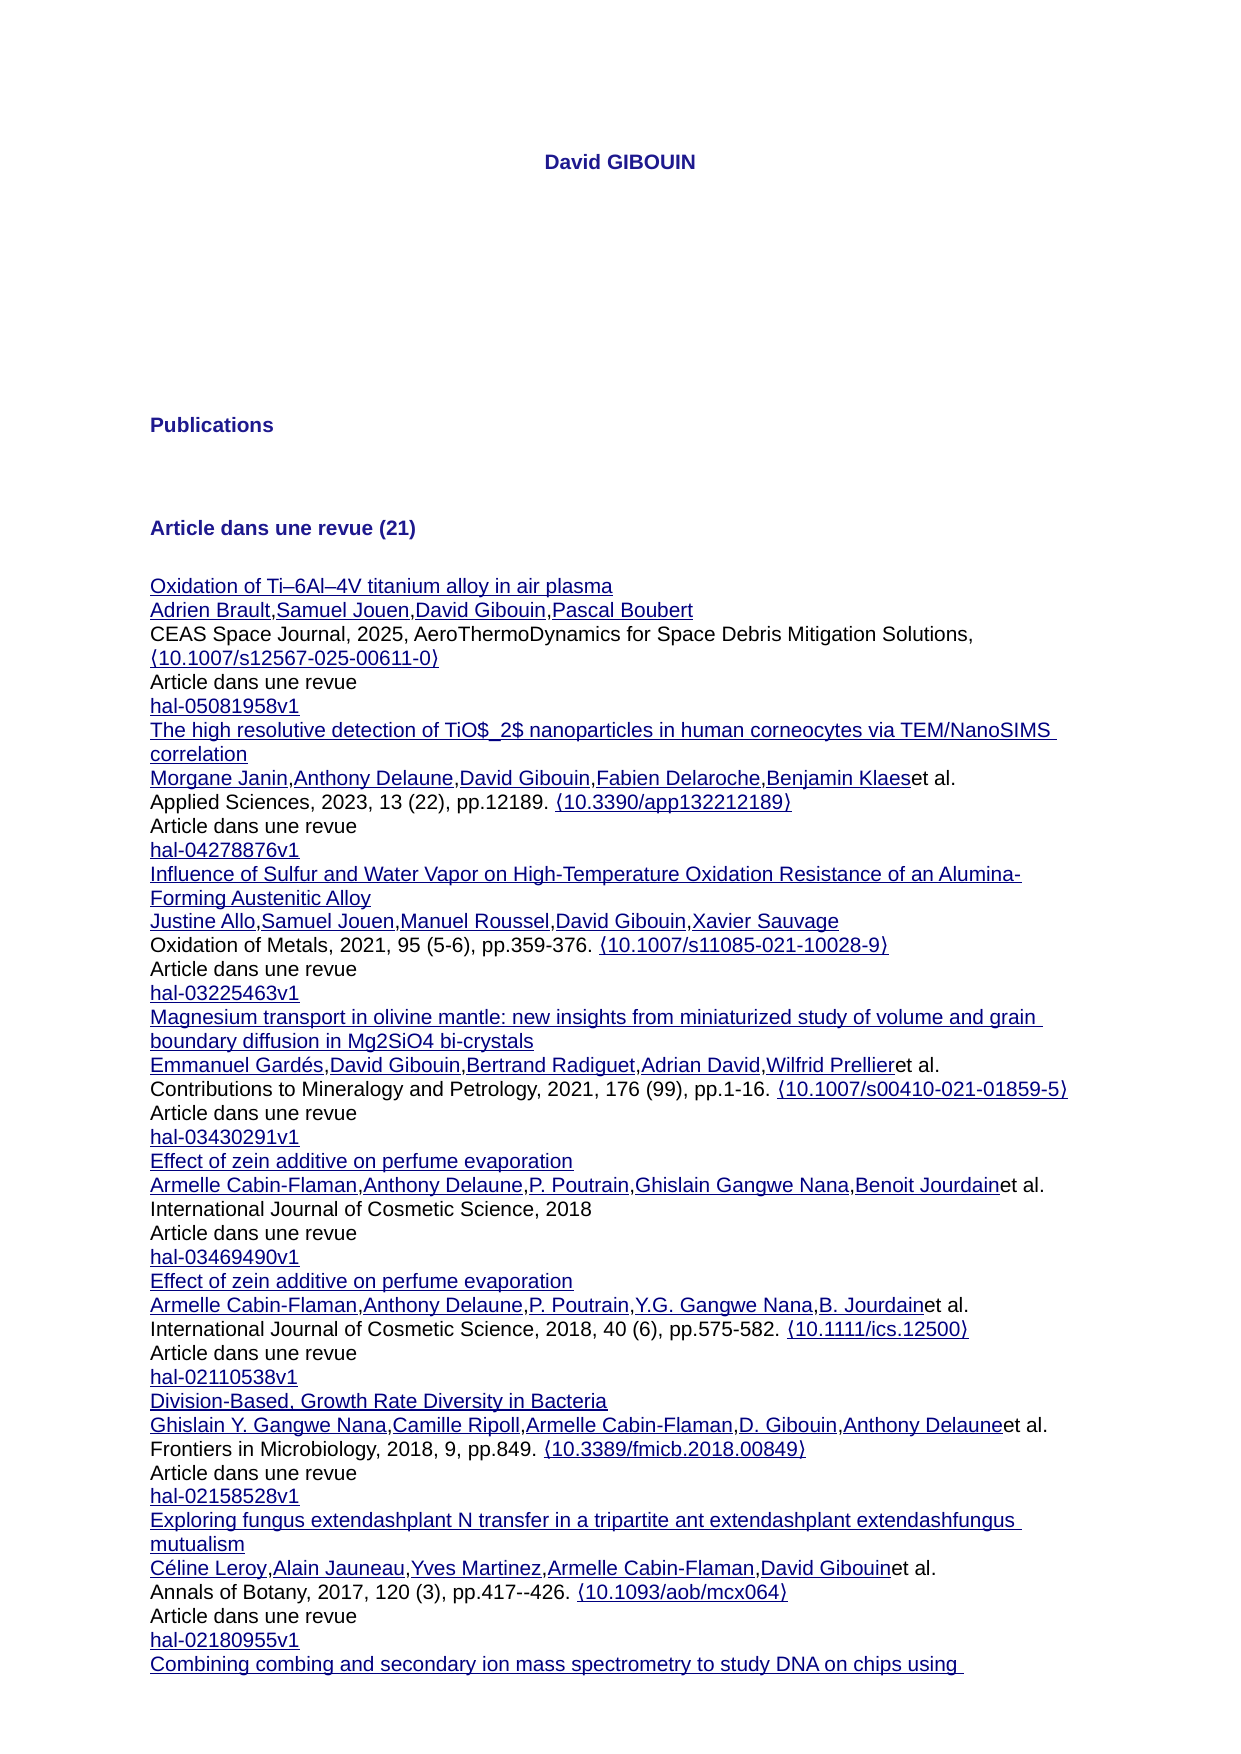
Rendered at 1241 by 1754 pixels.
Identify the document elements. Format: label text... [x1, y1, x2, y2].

table_cell Effect of zein additive on perfume evaporation Armelle Cabin-Flaman,Anthony Delaune,P. Poutrain,Y.G. Gangwe Nana,B. Jourdainet al. International Journal of Cosmetic Science, 2018, 40 (6), pp.575-582. ⟨10.1111/ics.12500⟩ Article dans une revue hal-02110538v1 [150, 1269, 1090, 1388]
table_cell Combining combing and secondary ion mass spectrometry to study DNA on chips using [150, 1652, 1090, 1676]
subtitle David GIBOUIN [150, 150, 1090, 174]
table_cell Magnesium transport in olivine mantle: new insights from miniaturized study of volume and grain boundary diffusion in Mg2SiO4 bi-crystals Emmanuel Gardés,David Gibouin,Bertrand Radiguet,Adrian David,Wilfrid Prellieret al. Contributions to Mineralogy and Petrology, 2021, 176 (99), pp.1-16. ⟨10.1007/s00410-021-01859-5⟩ Article dans une revue hal-03430291v1 [150, 1005, 1090, 1149]
table_cell Division-Based, Growth Rate Diversity in Bacteria Ghislain Y. Gangwe Nana,Camille Ripoll,Armelle Cabin-Flaman,D. Gibouin,Anthony Delauneet al. Frontiers in Microbiology, 2018, 9, pp.849. ⟨10.3389/fmicb.2018.00849⟩ Article dans une revue hal-02158528v1 [150, 1389, 1090, 1508]
table_cell Exploring fungus extendashplant N transfer in a tripartite ant extendashplant extendashfungus mutualism Céline Leroy,Alain Jauneau,Yves Martinez,Armelle Cabin-Flaman,David Gibouinet al. Annals of Botany, 2017, 120 (3), pp.417--426. ⟨10.1093/aob/mcx064⟩ Article dans une revue hal-02180955v1 [150, 1508, 1090, 1652]
table_cell The high resolutive detection of TiO$_2$ nanoparticles in human corneocytes via TEM/NanoSIMS correlation Morgane Janin,Anthony Delaune,David Gibouin,Fabien Delaroche,Benjamin Klaeset al. Applied Sciences, 2023, 13 (22), pp.12189. ⟨10.3390/app132212189⟩ Article dans une revue hal-04278876v1 [150, 718, 1090, 861]
table_cell Effect of zein additive on perfume evaporation Armelle Cabin-Flaman,Anthony Delaune,P. Poutrain,Ghislain Gangwe Nana,Benoit Jourdainet al. International Journal of Cosmetic Science, 2018 Article dans une revue hal-03469490v1 [150, 1149, 1090, 1269]
subtitle Article dans une revue (21) [150, 516, 1090, 539]
table_cell Influence of Sulfur and Water Vapor on High-Temperature Oxidation Resistance of an Alumina-Forming Austenitic Alloy Justine Allo,Samuel Jouen,Manuel Roussel,David Gibouin,Xavier Sauvage Oxidation of Metals, 2021, 95 (5-6), pp.359-376. ⟨10.1007/s11085-021-10028-9⟩ Article dans une revue hal-03225463v1 [150, 861, 1090, 1005]
subtitle Publications [150, 412, 1090, 436]
table_header Oxidation of Ti–6Al–4V titanium alloy in air plasma Adrien Brault,Samuel Jouen,David Gibouin,Pascal Boubert CEAS Space Journal, 2025, AeroThermoDynamics for Space Debris Mitigation Solutions, ⟨10.1007/s12567-025-00611-0⟩ Article dans une revue hal-05081958v1 [150, 574, 1090, 718]
